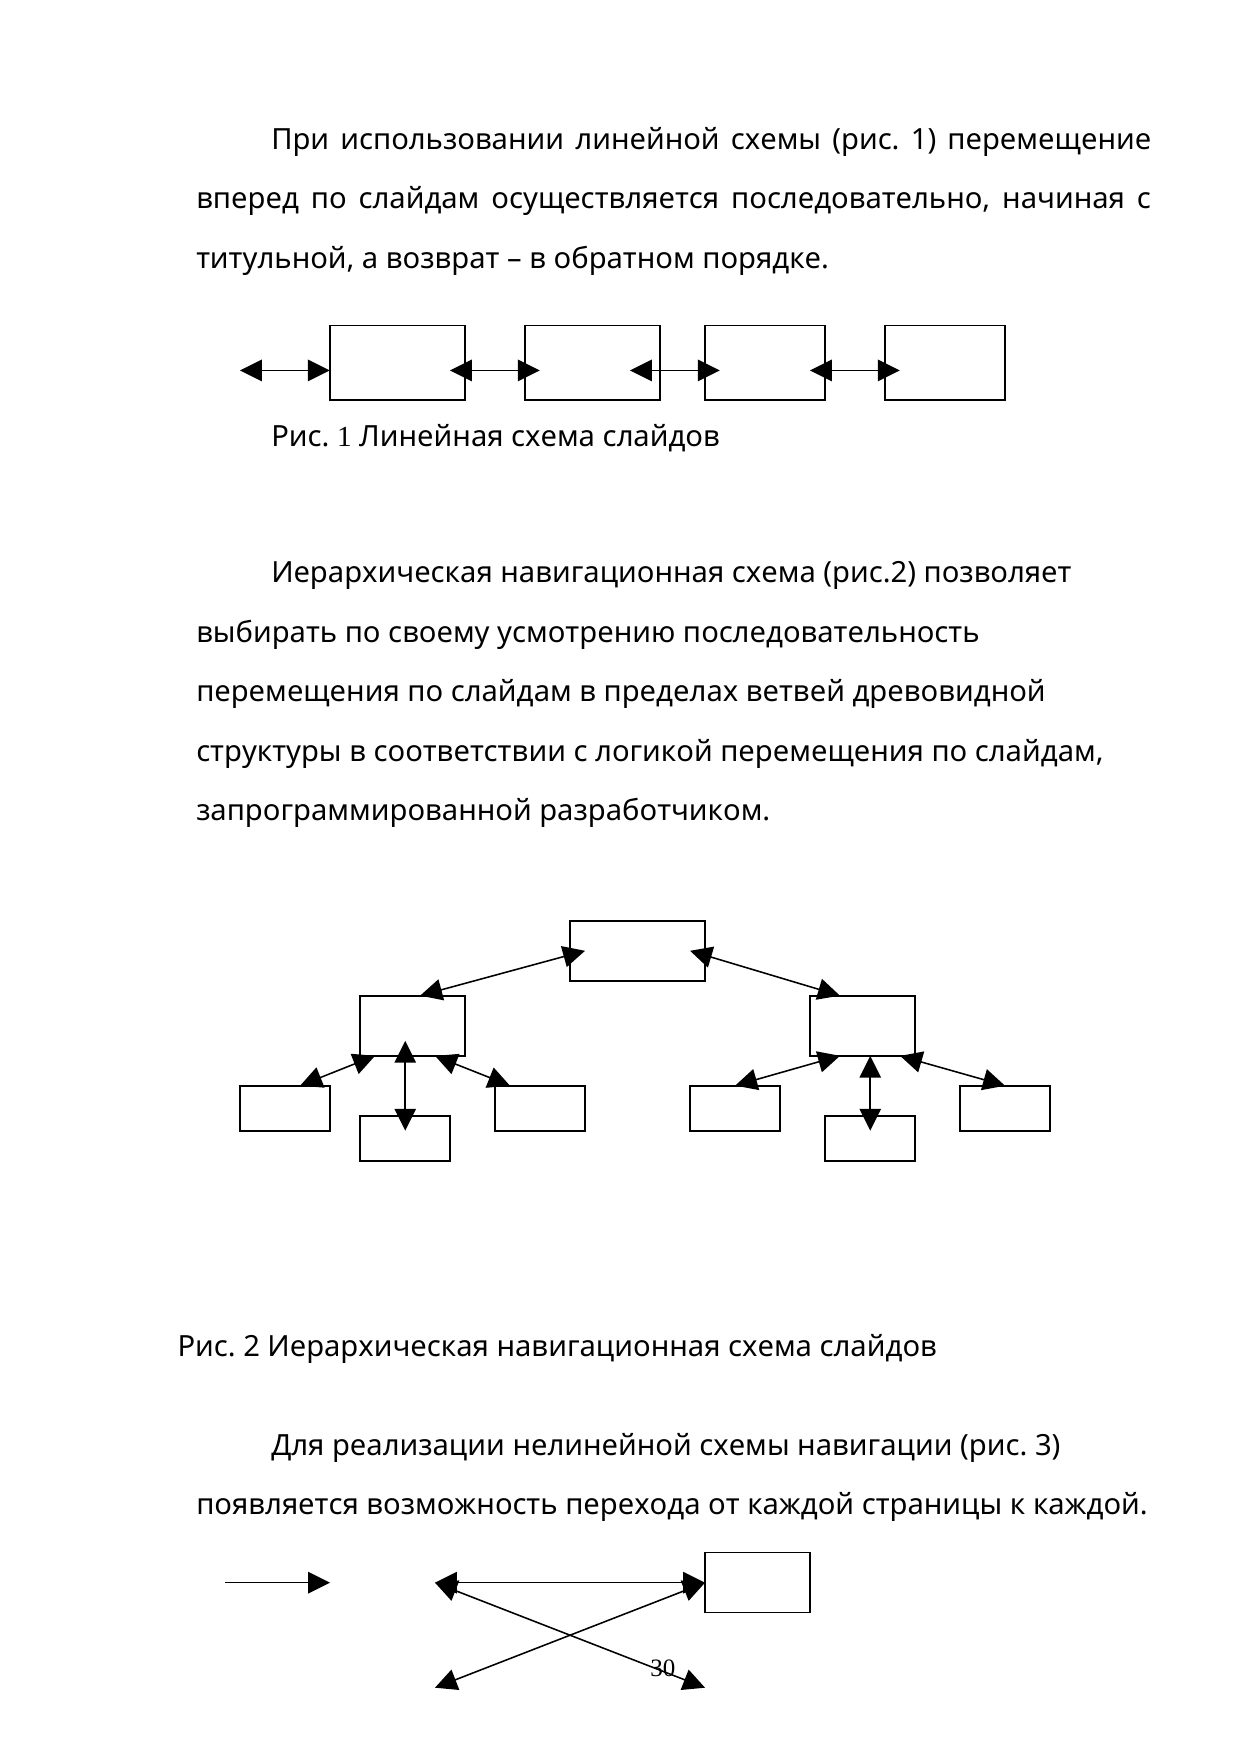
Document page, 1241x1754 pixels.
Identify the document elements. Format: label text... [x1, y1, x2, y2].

text Для реализации нелинейной схемы навигации (рис. 3) появляется возможность перехода от каждой страницы к каждой. [196, 1424, 1152, 1523]
text Рис. 1 Линейная схема слайдов [196, 416, 1152, 455]
text Иерархическая навигационная схема (рис.2) позволяет выбирать по своему усмотрению последовательность перемещения по слайдам в пределах ветвей древовидной структуры в соответствии с логикой перемещения по слайдам, запрограммированной разработчиком. [196, 552, 1152, 829]
text Рис. 2 Иерархическая навигационная схема слайдов [177, 1325, 1152, 1364]
text При использовании линейной схемы (рис. 1) перемещение вперед по слайдам осуществляется последовательно, начиная с титульной, а возврат – в обратном порядке. [196, 118, 1152, 277]
